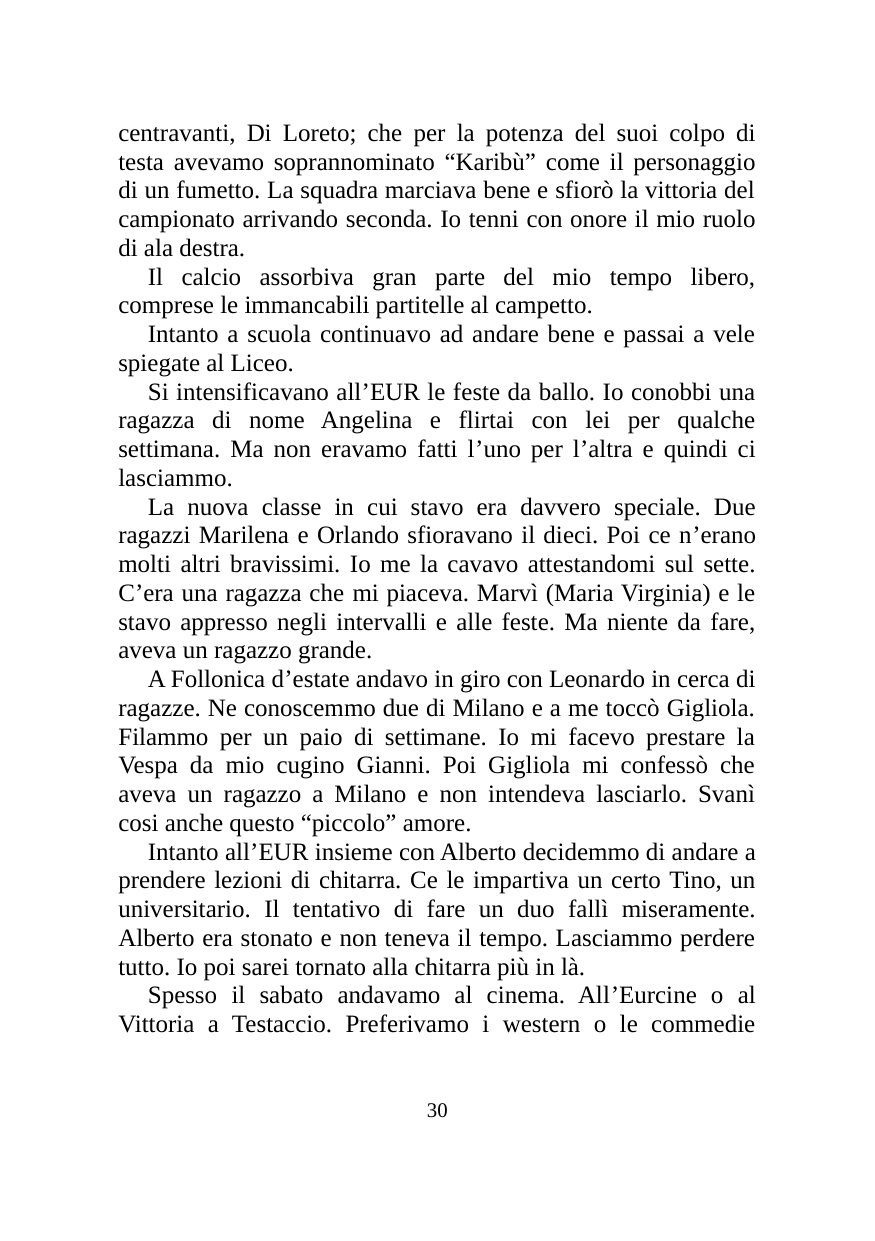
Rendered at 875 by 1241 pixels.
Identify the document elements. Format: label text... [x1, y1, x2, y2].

text La nuova classe in cui stavo era davvero speciale. Due ragazzi Marilena e Orlando sfioravano il dieci. Poi ce n’erano molti altri bravissimi. Io me la cavavo attestandomi sul sette. C’era una ragazza che mi piaceva. Marvì (Maria Virginia) e le stavo appresso negli intervalli e alle feste. Ma niente da fare, aveva un ragazzo grande. [118, 492, 756, 664]
text A Follonica d’estate andavo in giro con Leonardo in cerca di ragazze. Ne conoscemmo due di Milano e a me toccò Gigliola. Filammo per un paio di settimane. Io mi facevo prestare la Vespa da mio cugino Gianni. Poi Gigliola mi confessò che aveva un ragazzo a Milano e non intendeva lasciarlo. Svanì cosi anche questo “piccolo” amore. [118, 664, 756, 837]
text Intanto all’EUR insieme con Alberto decidemmo di andare a prendere lezioni di chitarra. Ce le impartiva un certo Tino, un universitario. Il tentativo di fare un duo fallì miseramente. Alberto era stonato e non teneva il tempo. Lasciammo perdere tutto. Io poi sarei tornato alla chitarra più in là. [118, 837, 756, 981]
text Intanto a scuola continuavo ad andare bene e passai a vele spiegate al Liceo. [118, 319, 756, 377]
text Il calcio assorbiva gran parte del mio tempo libero, comprese le immancabili partitelle al campetto. [118, 262, 756, 319]
text centravanti, Di Loreto; che per la potenza del suoi colpo di testa avevamo soprannominato “Karibù” come il personaggio di un fumetto. La squadra marciava bene e sfiorò la vittoria del campionato arrivando seconda. Io tenni con onore il mio ruolo di ala destra. [118, 118, 756, 262]
text Si intensificavano all’EUR le feste da ballo. Io conobbi una ragazza di nome Angelina e flirtai con lei per qualche settimana. Ma non eravamo fatti l’uno per l’altra e quindi ci lasciammo. [118, 377, 756, 492]
text Spesso il sabato andavamo al cinema. All’Eurcine o al Vittoria a Testaccio. Preferivamo i western o le commedie [118, 981, 756, 1038]
